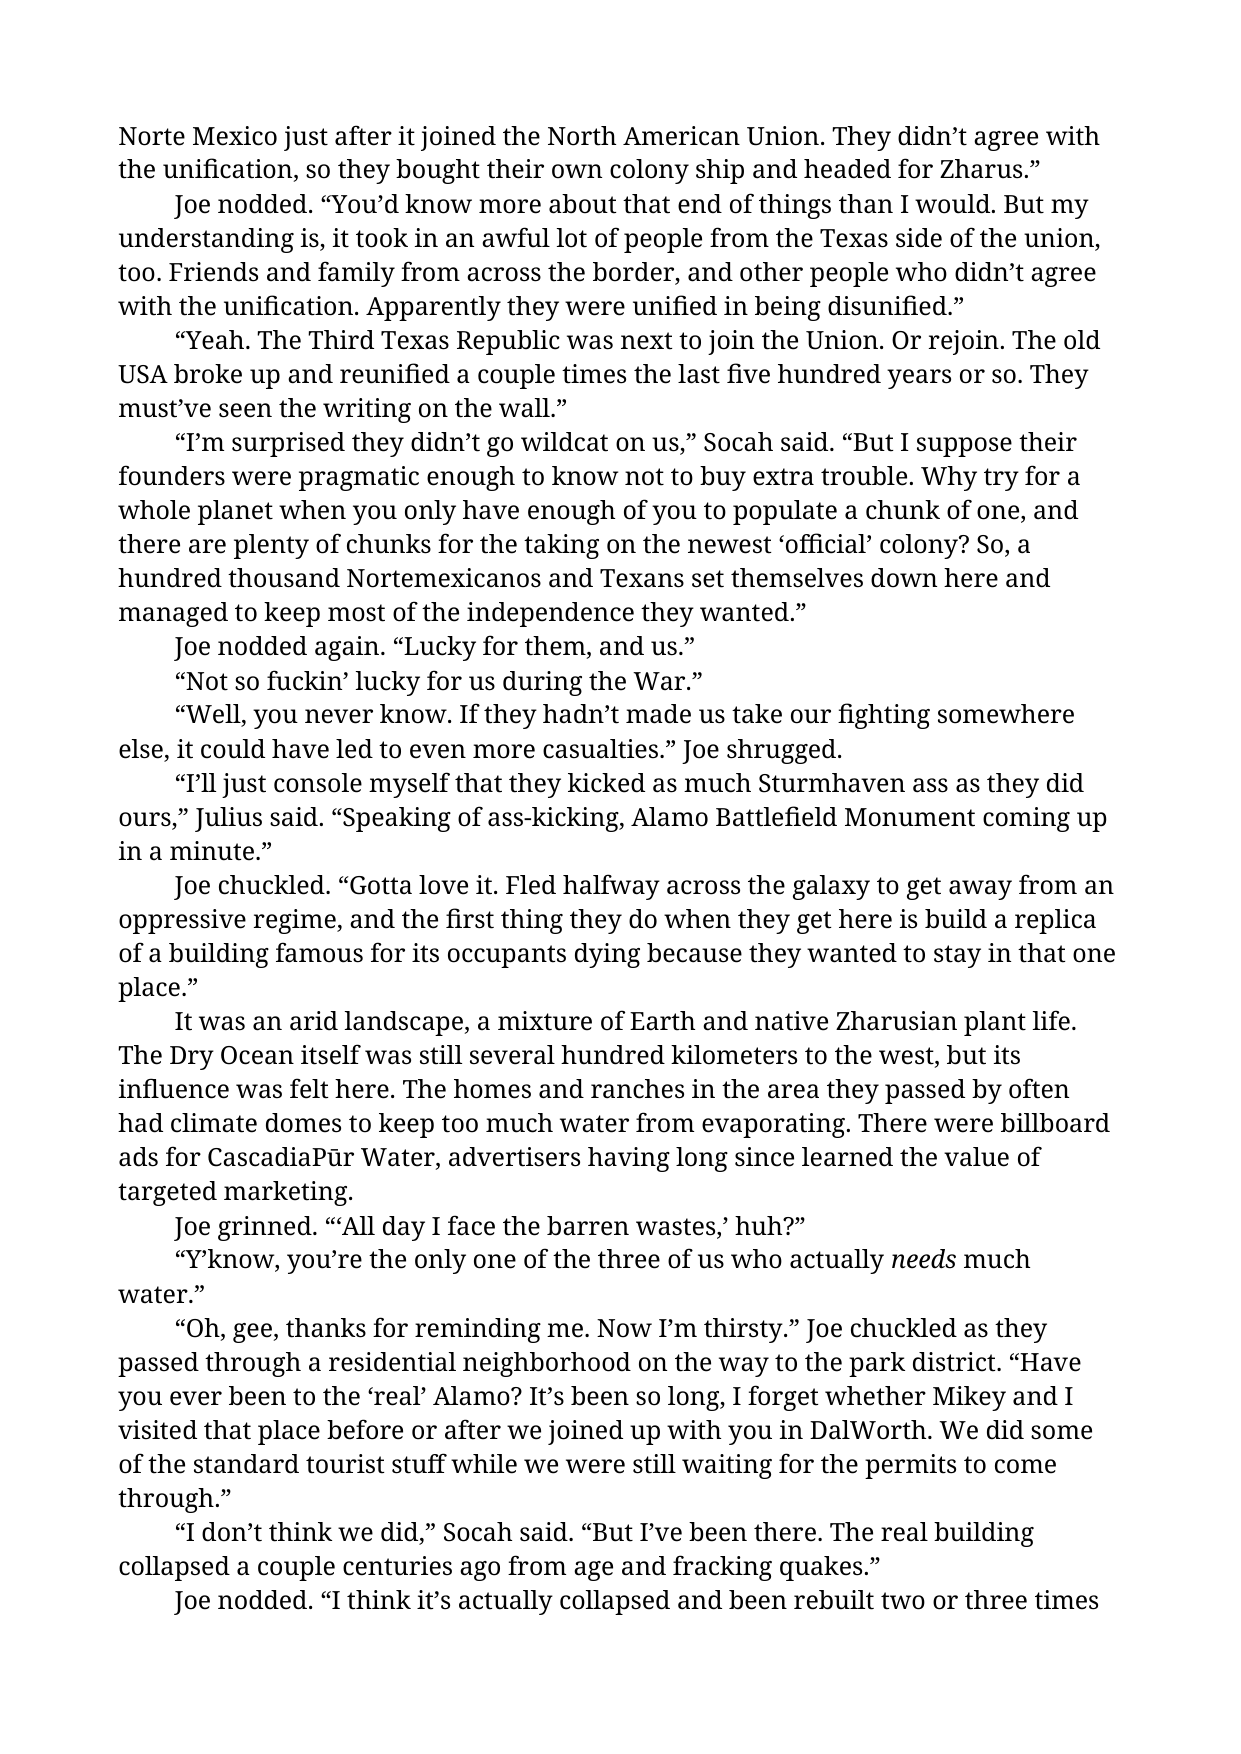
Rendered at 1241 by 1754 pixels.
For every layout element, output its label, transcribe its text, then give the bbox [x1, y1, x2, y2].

text “Not so fuckin’ lucky for us during the War.” [118, 663, 1122, 697]
text “Y’know, you’re the only one of the three of us who actually needs much water.” [118, 1242, 1122, 1310]
text “I’m surprised they didn’t go wildcat on us,” Socah said. “But I suppose their founders were pragmatic enough to know not to buy extra trouble. Why try for a whole planet when you only have enough of you to populate a chunk of one, and there are plenty of chunks for the taking on the newest ‘official’ colony? So, a hundred thousand Nortemexicanos and Texans set themselves down here and managed to keep most of the independence they wanted.” [118, 425, 1122, 629]
text Joe grinned. “‘All day I face the barren wastes,’ huh?” [118, 1208, 1122, 1242]
text “I’ll just console myself that they kicked as much Sturmhaven ass as they did ours,” Julius said. “Speaking of ass-kicking, Alamo Battlefield Monument coming up in a minute.” [118, 765, 1122, 867]
text Joe nodded. “I think it’s actually collapsed and been rebuilt two or three times [118, 1583, 1122, 1617]
text “Well, you never know. If they hadn’t made us take our fighting somewhere else, it could have led to even more casualties.” Joe shrugged. [118, 697, 1122, 765]
text It was an arid landscape, a mixture of Earth and native Zharusian plant life. The Dry Ocean itself was still several hundred kilometers to the west, but its influence was felt here. The homes and ranches in the area they passed by often had climate domes to keep too much water from evaporating. There were billboard ads for CascadiaPūr Water, advertisers having long since learned the value of targeted marketing. [118, 1004, 1122, 1208]
text Norte Mexico just after it joined the North American Union. They didn’t agree with the unification, so they bought their own colony ship and headed for Zharus.” [118, 118, 1122, 186]
text “Yeah. The Third Texas Republic was next to join the Union. Or rejoin. The old USA broke up and reunified a couple times the last five hundred years or so. They must’ve seen the writing on the wall.” [118, 322, 1122, 425]
text “I don’t think we did,” Socah said. “But I’ve been there. The real building collapsed a couple centuries ago from age and fracking quakes.” [118, 1515, 1122, 1583]
text “Oh, gee, thanks for reminding me. Now I’m thirsty.” Joe chuckled as they passed through a residential neighborhood on the way to the park district. “Have you ever been to the ‘real’ Alamo? It’s been so long, I forget whether Mikey and I visited that place before or after we joined up with you in DalWorth. We did some of the standard tourist stuff while we were still waiting for the permits to come through.” [118, 1310, 1122, 1515]
text Joe nodded again. “Lucky for them, and us.” [118, 629, 1122, 663]
text Joe nodded. “You’d know more about that end of things than I would. But my understanding is, it took in an awful lot of people from the Texas side of the union, too. Friends and family from across the border, and other people who didn’t agree with the unification. Apparently they were unified in being disunified.” [118, 186, 1122, 322]
text Joe chuckled. “Gotta love it. Fled halfway across the galaxy to get away from an oppressive regime, and the first thing they do when they get here is build a replica of a building famous for its occupants dying because they wanted to stay in that one place.” [118, 867, 1122, 1004]
